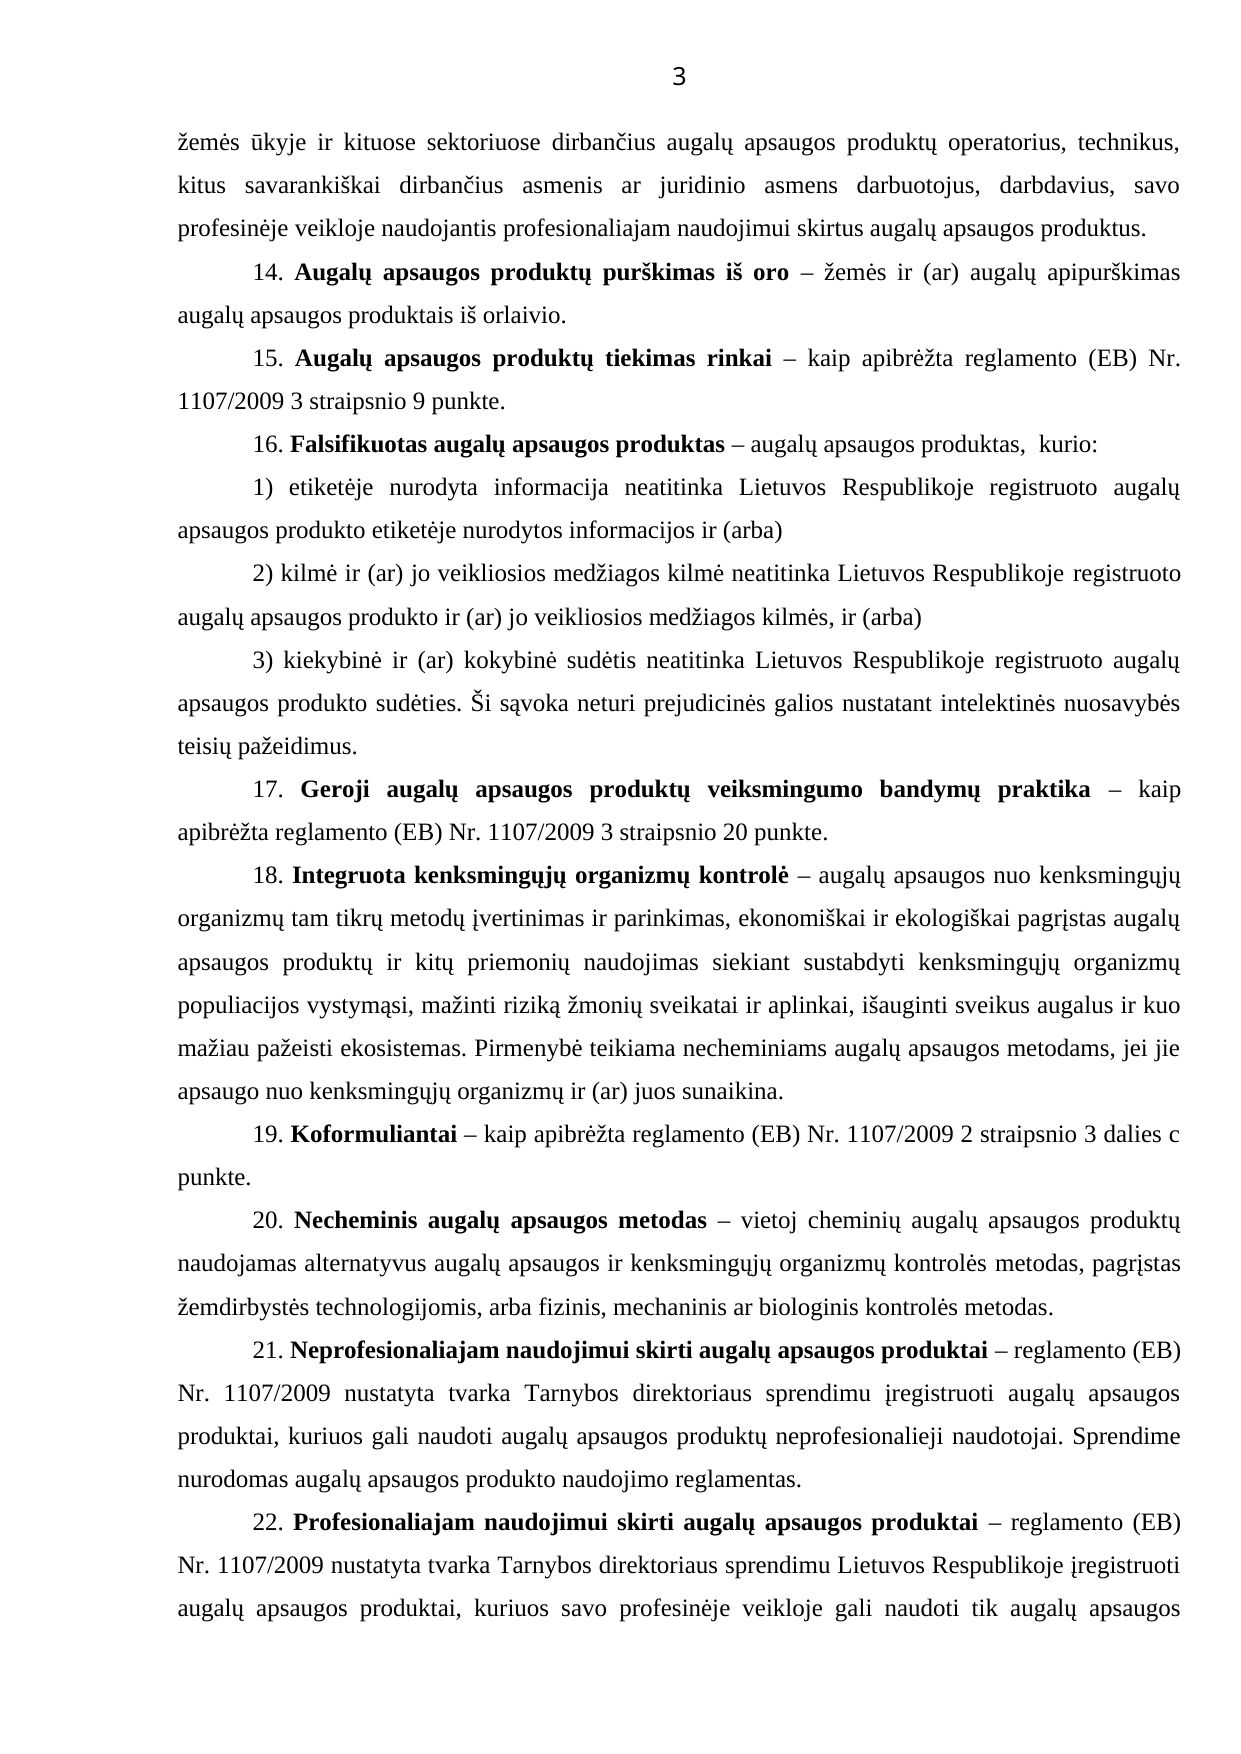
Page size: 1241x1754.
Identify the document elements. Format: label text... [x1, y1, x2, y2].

text 18. Integruota kenksmingųjų organizmų kontrolė – augalų apsaugos nuo kenksmingųjų organizmų tam tikrų metodų įvertinimas ir parinkimas, ekonomiškai ir ekologiškai pagrįstas augalų apsaugos produktų ir kitų priemonių naudojimas siekiant sustabdyti kenksmingųjų organizmų populiacijos vystymąsi, mažinti riziką žmonių sveikatai ir aplinkai, išauginti sveikus augalus ir kuo mažiau pažeisti ekosistemas. Pirmenybė teikiama necheminiams augalų apsaugos metodams, jei jie apsaugo nuo kenksmingųjų organizmų ir (ar) juos sunaikina. [177, 860, 1181, 1105]
text 20. Necheminis augalų apsaugos metodas – vietoj cheminių augalų apsaugos produktų naudojamas alternatyvus augalų apsaugos ir kenksmingųjų organizmų kontrolės metodas, pagrįstas žemdirbystės technologijomis, arba fizinis, mechaninis ar biologinis kontrolės metodas. [177, 1205, 1181, 1320]
text 15. Augalų apsaugos produktų tiekimas rinkai – kaip apibrėžta reglamento (EB) Nr. 1107/2009 3 straipsnio 9 punkte. [177, 343, 1181, 415]
text 16. Falsifikuotas augalų apsaugos produktas – augalų apsaugos produktas, kurio: [177, 429, 1181, 458]
text 17. Geroji augalų apsaugos produktų veiksmingumo bandymų praktika – kaip apibrėžta reglamento (EB) Nr. 1107/2009 3 straipsnio 20 punkte. [177, 774, 1181, 846]
text 2) kilmė ir (ar) jo veikliosios medžiagos kilmė neatitinka Lietuvos Respublikoje registruoto augalų apsaugos produkto ir (ar) jo veikliosios medžiagos kilmės, ir (arba) [177, 558, 1181, 630]
text 21. Neprofesionaliajam naudojimui skirti augalų apsaugos produktai – reglamento (EB) Nr. 1107/2009 nustatyta tvarka Tarnybos direktoriaus sprendimu įregistruoti augalų apsaugos produktai, kuriuos gali naudoti augalų apsaugos produktų neprofesionalieji naudotojai. Sprendime nurodomas augalų apsaugos produkto naudojimo reglamentas. [177, 1335, 1181, 1493]
text 1) etiketėje nurodyta informacija neatitinka Lietuvos Respublikoje registruoto augalų apsaugos produkto etiketėje nurodytos informacijos ir (arba) [177, 472, 1181, 544]
text 19. Koformuliantai – kaip apibrėžta reglamento (EB) Nr. 1107/2009 2 straipsnio 3 dalies c punkte. [177, 1119, 1181, 1191]
text žemės ūkyje ir kituose sektoriuose dirbančius augalų apsaugos produktų operatorius, technikus, kitus savarankiškai dirbančius asmenis ar juridinio asmens darbuotojus, darbdavius, savo profesinėje veikloje naudojantis profesionaliajam naudojimui skirtus augalų apsaugos produktus. [177, 127, 1181, 242]
text 22. Profesionaliajam naudojimui skirti augalų apsaugos produktai – reglamento (EB) Nr. 1107/2009 nustatyta tvarka Tarnybos direktoriaus sprendimu Lietuvos Respublikoje įregistruoti augalų apsaugos produktai, kuriuos savo profesinėje veikloje gali naudoti tik augalų apsaugos [177, 1507, 1181, 1622]
text 14. Augalų apsaugos produktų purškimas iš oro – žemės ir (ar) augalų apipurškimas augalų apsaugos produktais iš orlaivio. [177, 257, 1181, 328]
text 3) kiekybinė ir (ar) kokybinė sudėtis neatitinka Lietuvos Respublikoje registruoto augalų apsaugos produkto sudėties. Ši sąvoka neturi prejudicinės galios nustatant intelektinės nuosavybės teisių pažeidimus. [177, 645, 1181, 760]
